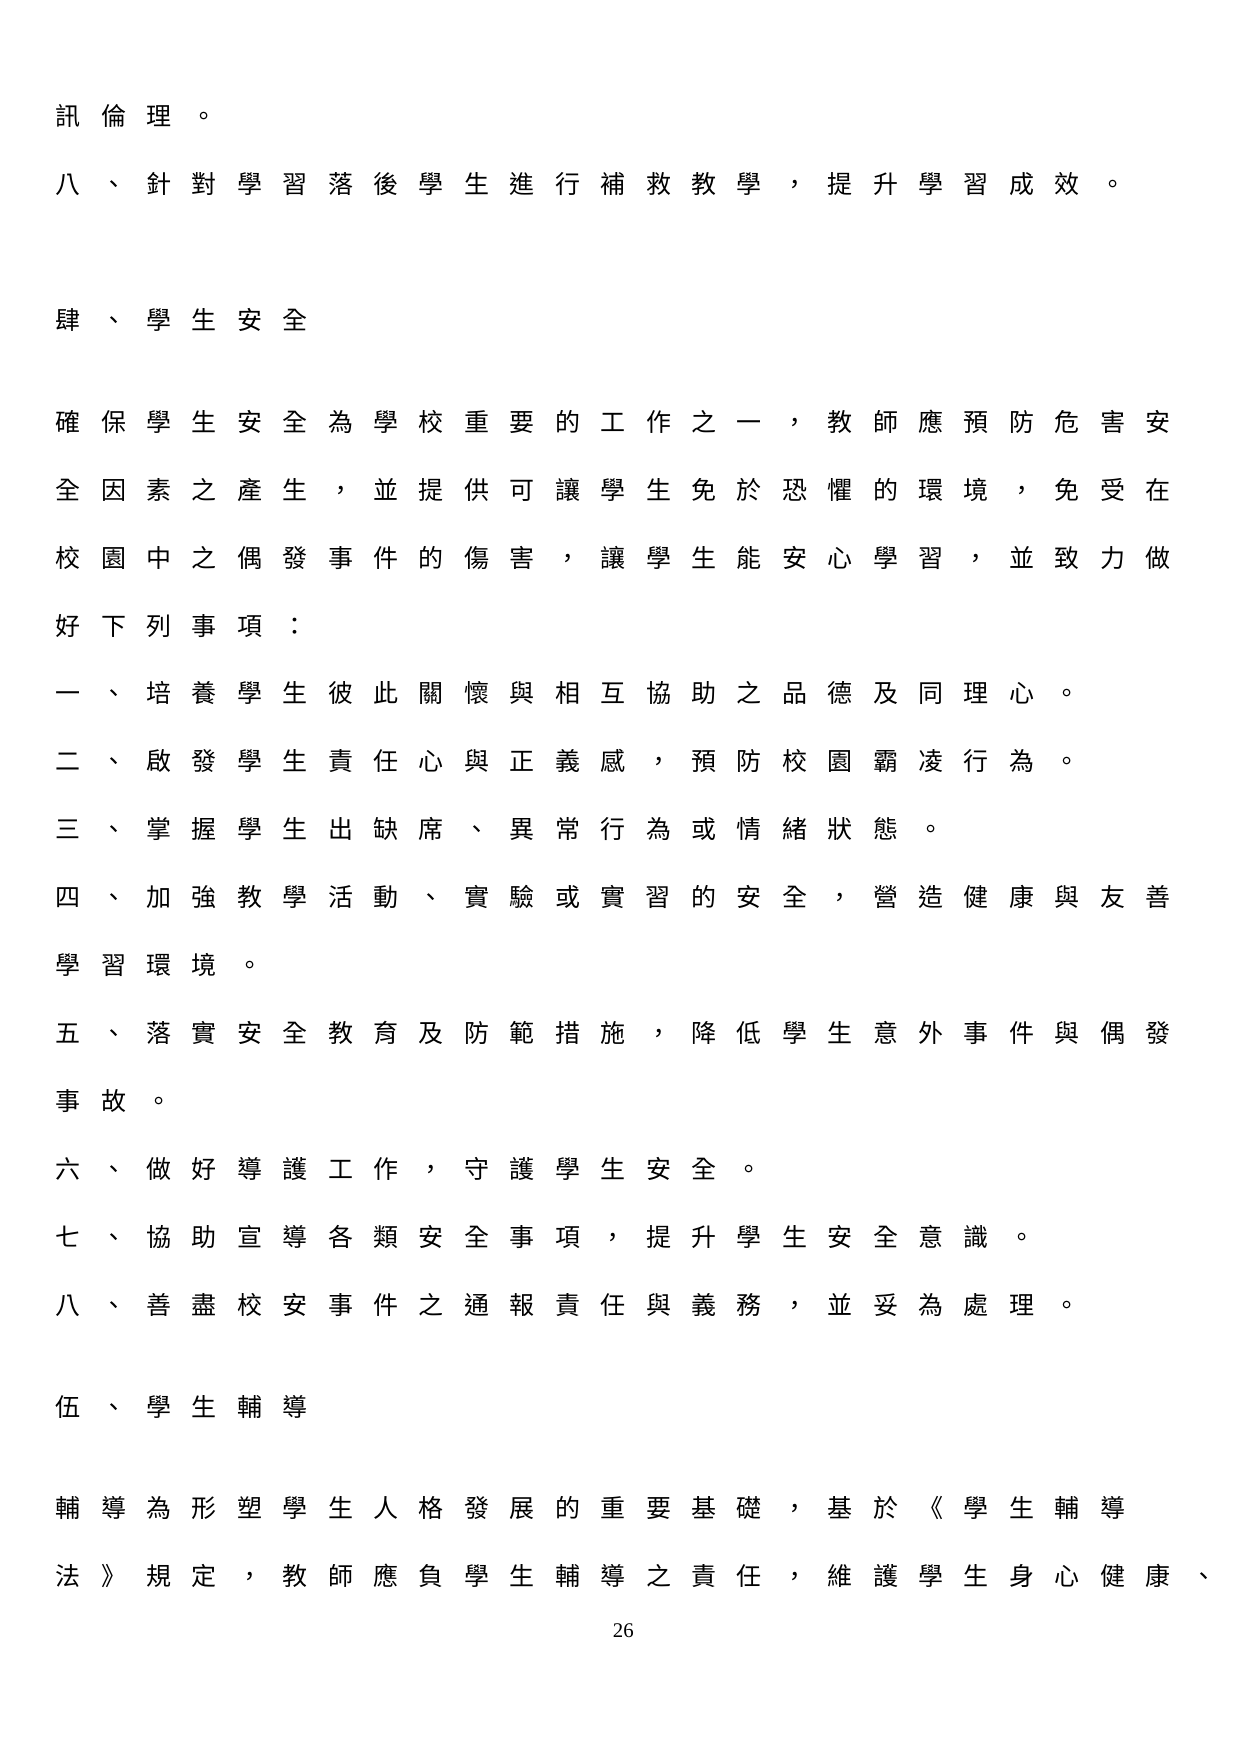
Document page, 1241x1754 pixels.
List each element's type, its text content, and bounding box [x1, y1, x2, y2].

text 肆、學生安全 [55, 284, 1191, 352]
text 一、培養學生彼此關懷與相互協助之品德及同理心。 [55, 658, 1191, 726]
text 八、善盡校安事件之通報責任與義務，並妥為處理。 [55, 1269, 1191, 1337]
text 七、協助宣導各類安全事項，提升學生安全意識。 [55, 1201, 1191, 1269]
text 訊倫理。 [55, 81, 1191, 149]
text 八、針對學習落後學生進行補救教學，提升學習成效。 [55, 149, 1191, 217]
text 六、做好導護工作，守護學生安全。 [55, 1133, 1191, 1201]
text 四、加強教學活動、實驗或實習的安全，營造健康與友善學習環境。 [55, 862, 1191, 998]
text 輔導為形塑學生人格發展的重要基礎，基於《學生輔導法》規定，教師應負學生輔導之責任，維護學生身心健康、培養良好品格及促進全人發展。教師應致力做好下列事項： [55, 1473, 1191, 1609]
text 二、啟發學生責任心與正義感，預防校園霸凌行為。 [55, 726, 1191, 794]
text 五、落實安全教育及防範措施，降低學生意外事件與偶發事故。 [55, 998, 1191, 1133]
text 三、掌握學生出缺席、異常行為或情緒狀態。 [55, 794, 1191, 862]
text 確保學生安全為學校重要的工作之一，教師應預防危害安全因素之產生，並提供可讓學生免於恐懼的環境，免受在校園中之偶發事件的傷害，讓學生能安心學習，並致力做好下列事項： [55, 386, 1191, 658]
text 伍、學生輔導 [55, 1371, 1191, 1439]
